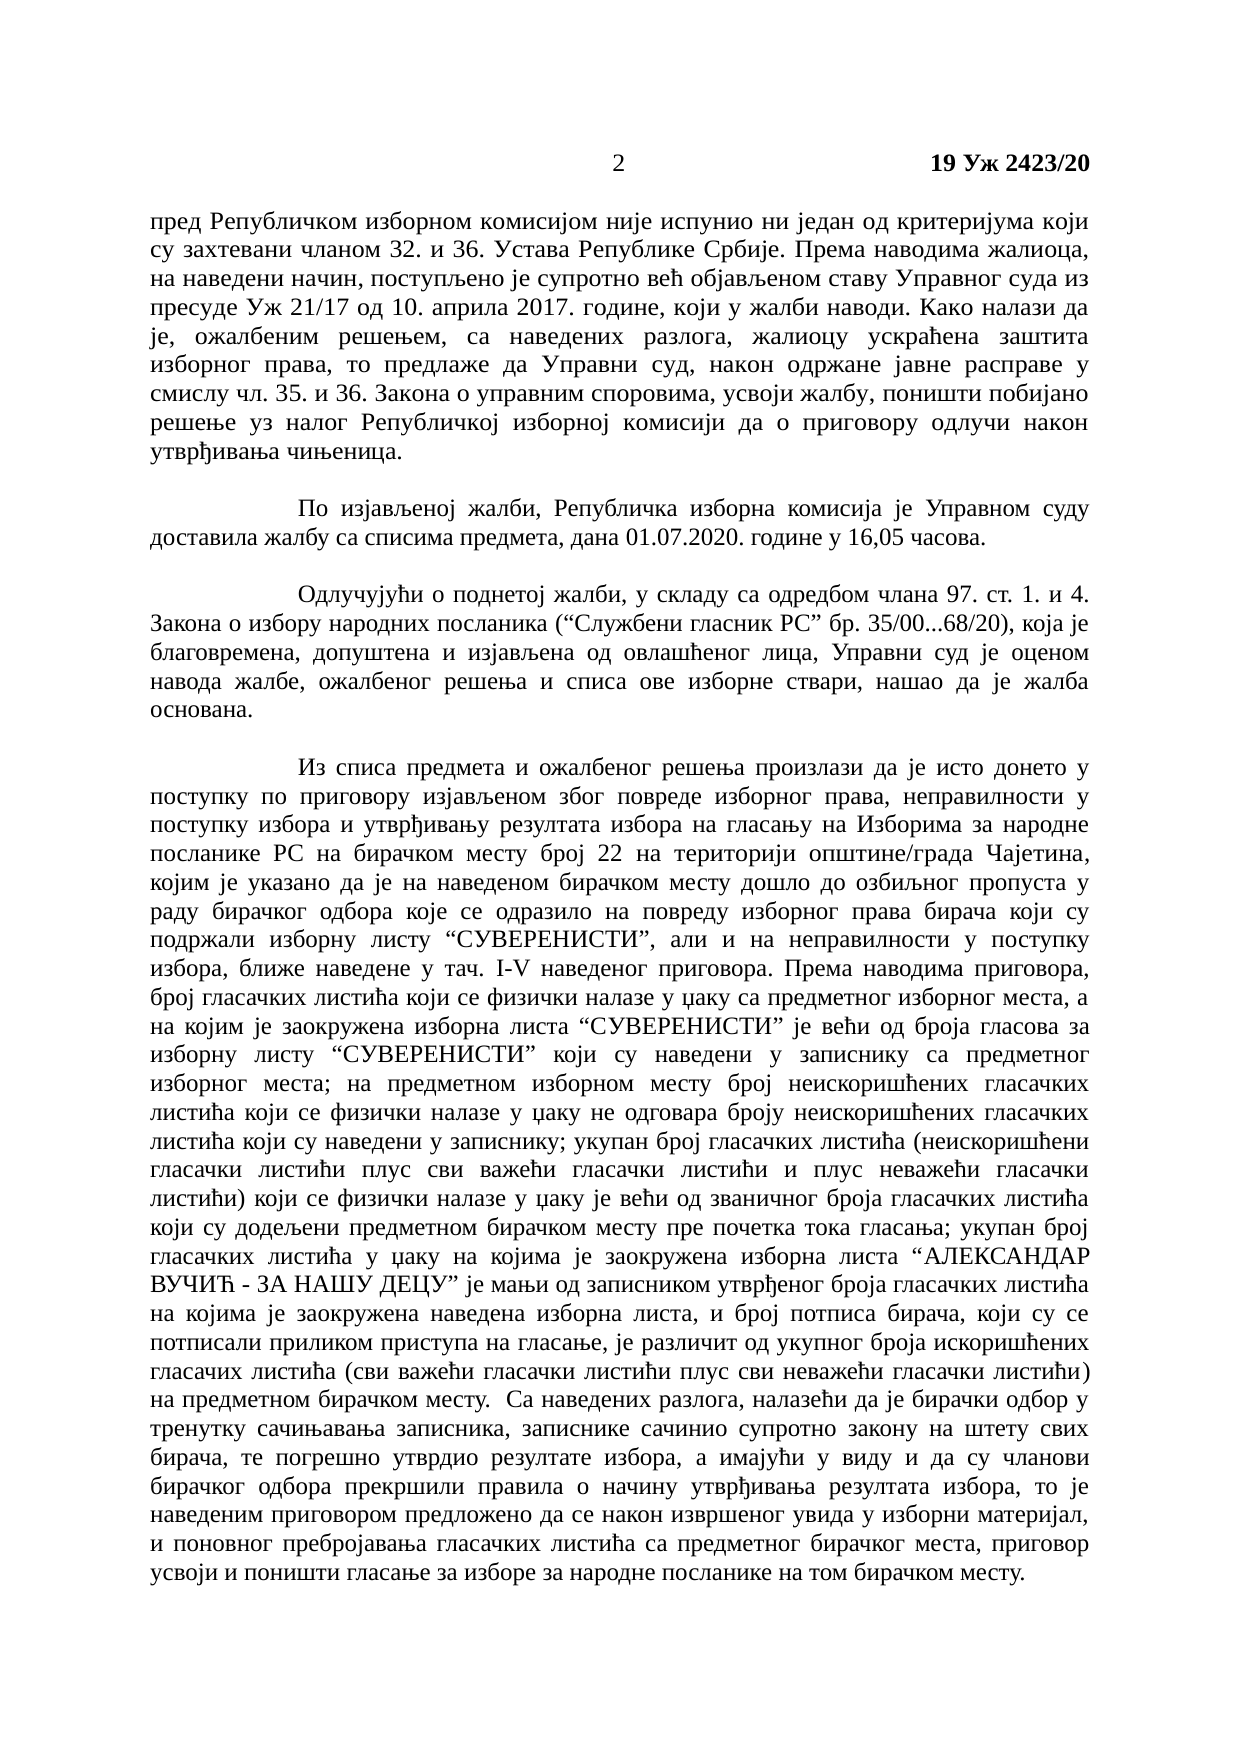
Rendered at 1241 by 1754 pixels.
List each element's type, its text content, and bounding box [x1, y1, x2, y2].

text Одлучујући о поднетој жалби, у складу са одредбом члана 97. ст. 1. и 4. Закона о избору народних посланика (“Службени гласник РС” бр. 35/00...68/20), која је благовремена, допуштена и изјављена од овлашћеног лица, Управни суд је оценом навода жалбе, ожалбеног решења и списа ове изборне ствари, нашао да је жалба основана. [150, 579, 1090, 723]
text По изјављеној жалби, Републичка изборна комисија је Управном суду доставила жалбу са списима предмета, дана 01.07.2020. године у 16,05 часова. [150, 493, 1090, 551]
text пред Републичком изборном комисијом није испунио ни један од критеријума који су захтевани чланом 32. и 36. Устава Републике Србије. Према наводима жалиоца, на наведени начин, поступљено је супротно већ објављеном ставу Управног суда из пресуде Уж 21/17 од 10. априла 2017. године, који у жалби наводи. Како налази да је, ожалбеним решењем, са наведених разлога, жалиоцу ускраћена заштита изборног права, то предлаже да Управни суд, након одржане јавне расправе у смислу чл. 35. и 36. Закона о управним споровима, усвоји жалбу, поништи побијано решење уз налог Републичкој изборној комисији да о приговору одлучи након утврђивања чињеница. [150, 206, 1090, 464]
text Из списа предмета и ожалбеног решења произлази да је исто донето у поступку по приговору изјављеном због повреде изборног права, неправилности у поступку избора и утврђивању резултата избора на гласању на Изборима за народне посланике РС на бирачком месту број 22 на територији општине/града Чајетина, којим је указано да је на наведеном бирачком месту дошло до озбиљног пропуста у раду бирачког одбора које се одразило на повреду изборног права бирача који су подржали изборну листу “СУВЕРЕНИСТИ”, али и на неправилности у поступку избора, ближе наведене у тач. I-V наведеног приговора. Према наводима приговора, број гласачких листића који се физички налазе у џаку са предметног изборног места, а на којим је заокружена изборна листа “СУВЕРЕНИСТИ” је већи од броја гласова за изборну листу “СУВЕРЕНИСТИ” који су наведени у записнику са предметног изборног места; на предметном изборном месту број неискоришћених гласачких листића који се физички налазе у џаку не одговара броју неискоришћених гласачких листића који су наведени у записнику; укупан број гласачких листића (неискоришћени гласачки листићи плус сви важећи гласачки листићи и плус неважећи гласачки листићи) који се физички налазе у џаку је већи од званичног броја гласачких листића који су додељени предметном бирачком месту пре почетка тока гласања; укупан број гласачких листића у џаку на којима је заокружена изборна листа “АЛЕКСАНДАР ВУЧИЋ - ЗА НАШУ ДЕЦУ” је мањи од записником утврђеног броја гласачких листића на којима је заокружена наведена изборна листа, и број потписа бирача, који су се потписали приликом приступа на гласање, је различит од укупног броја искоришћених гласачих листића (сви важећи гласачки листићи плус сви неважећи гласачки листићи) на предметном бирачком месту. Са наведених разлога, налазећи да је бирачки одбор у тренутку сачињавања записника, записнике сачинио супротно закону на штету свих бирача, те погрешно утврдио резултате избора, а имајући у виду и да су чланови бирачког одбора прекршили правила о начину утврђивања резултата избора, то је наведеним приговором предложено да се након извршеног увида у изборни материјал, и поновног пребројавања гласачких листића са предметног бирачког места, приговор усвоји и поништи гласање за изборе за народне посланике на том бирачком месту. [150, 752, 1090, 1586]
